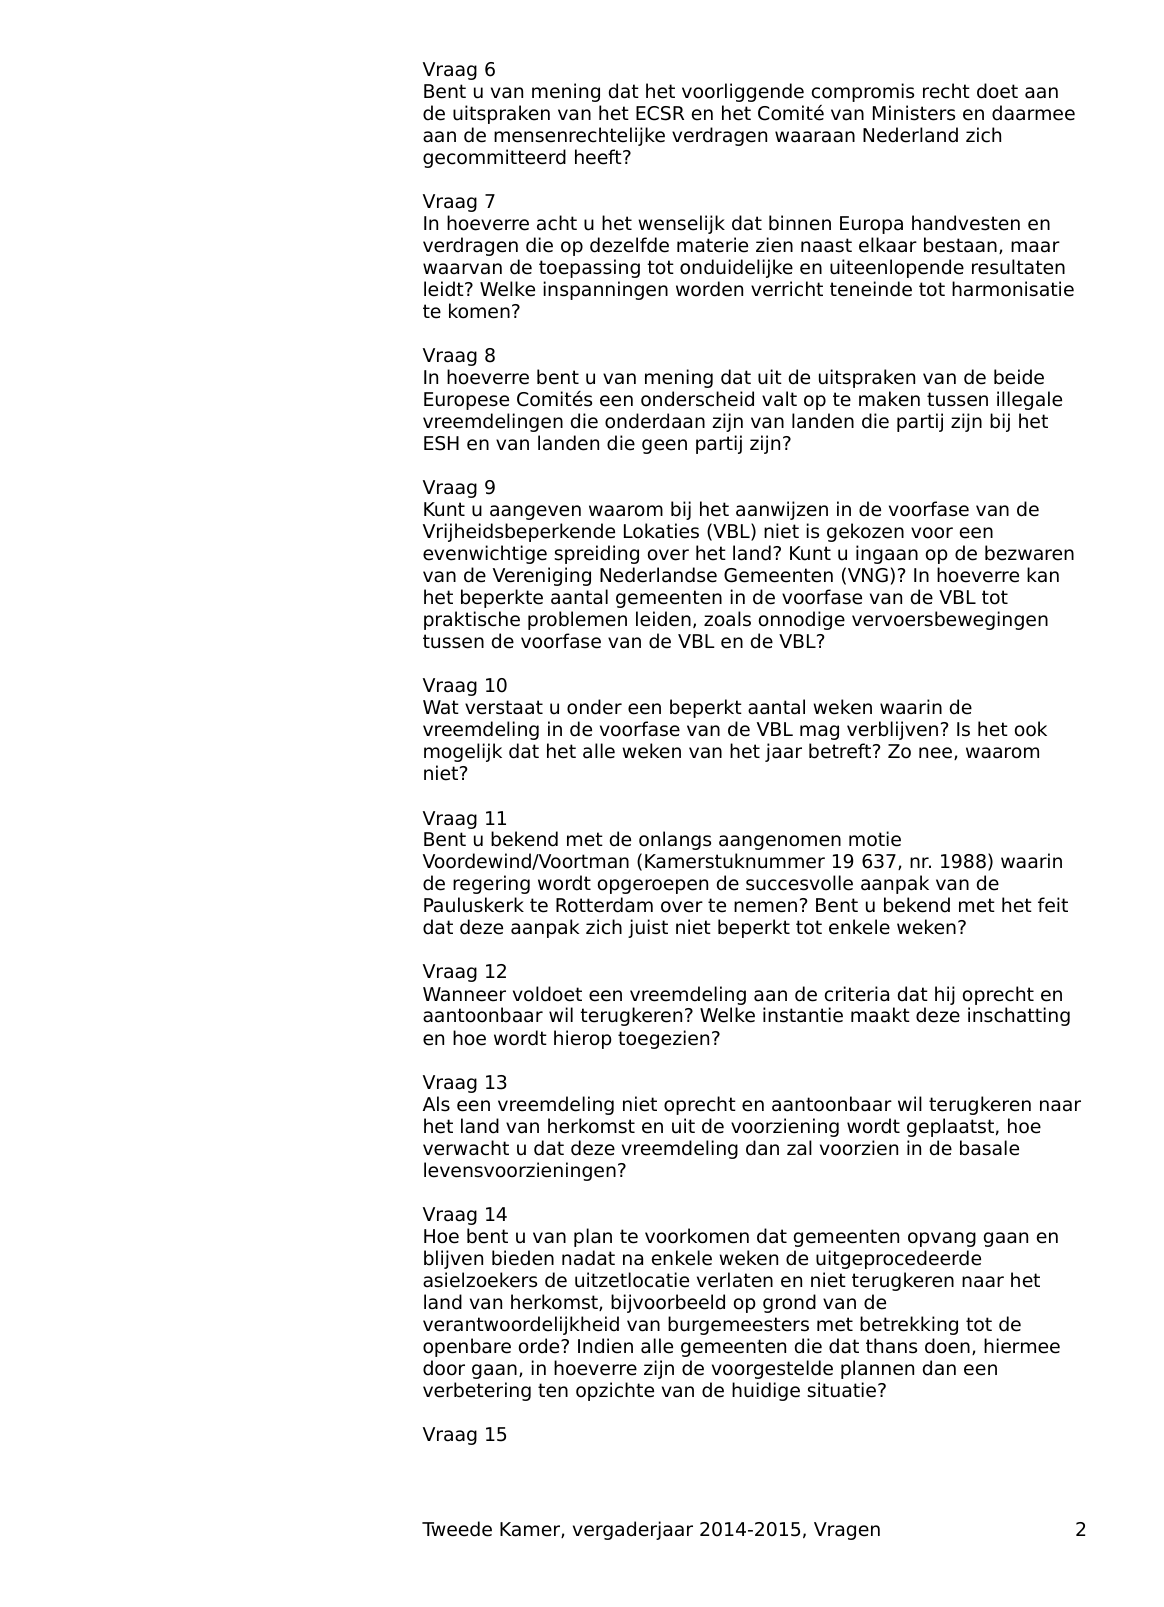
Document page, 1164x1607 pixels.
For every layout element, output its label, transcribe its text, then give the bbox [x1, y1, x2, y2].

text Kunt u aangeven waarom bij het aanwijzen in de voorfase van de Vrijheidsbeperkende Lokaties (VBL) niet is gekozen voor een evenwichtige spreiding over het land? Kunt u ingaan op de bezwaren van de Vereniging Nederlandse Gemeenten (VNG)? In hoeverre kan het beperkte aantal gemeenten in de voorfase van de VBL tot praktische problemen leiden, zoals onnodige vervoersbewegingen tussen de voorfase van de VBL en de VBL? [422, 499, 1087, 653]
text Vraag 8 [422, 345, 1087, 367]
text Vraag 12 [422, 961, 1087, 983]
text Vraag 15 [422, 1424, 1087, 1446]
text Vraag 14 [422, 1204, 1087, 1226]
text Vraag 13 [422, 1072, 1087, 1093]
text Vraag 9 [422, 477, 1087, 499]
text Wanneer voldoet een vreemdeling aan de criteria dat hij oprecht en aantoonbaar wil terugkeren? Welke instantie maakt deze inschatting en hoe wordt hierop toegezien? [422, 983, 1087, 1049]
text Wat verstaat u onder een beperkt aantal weken waarin de vreemdeling in de voorfase van de VBL mag verblijven? Is het ook mogelijk dat het alle weken van het jaar betreft? Zo nee, waarom niet? [422, 697, 1087, 785]
text Bent u bekend met de onlangs aangenomen motie Voordewind/Voortman (Kamerstuknummer 19 637, nr. 1988) waarin de regering wordt opgeroepen de succesvolle aanpak van de Pauluskerk te Rotterdam over te nemen? Bent u bekend met het feit dat deze aanpak zich juist niet beperkt tot enkele weken? [422, 829, 1087, 939]
text Vraag 11 [422, 807, 1087, 829]
text Als een vreemdeling niet oprecht en aantoonbaar wil terugkeren naar het land van herkomst en uit de voorziening wordt geplaatst, hoe verwacht u dat deze vreemdeling dan zal voorzien in de basale levensvoorzieningen? [422, 1093, 1087, 1181]
text Vraag 7 [422, 191, 1087, 213]
text Vraag 10 [422, 675, 1087, 697]
text In hoeverre acht u het wenselijk dat binnen Europa handvesten en verdragen die op dezelfde materie zien naast elkaar bestaan, maar waarvan de toepassing tot onduidelijke en uiteenlopende resultaten leidt? Welke inspanningen worden verricht teneinde tot harmonisatie te komen? [422, 213, 1087, 323]
text In hoeverre bent u van mening dat uit de uitspraken van de beide Europese Comités een onderscheid valt op te maken tussen illegale vreemdelingen die onderdaan zijn van landen die partij zijn bij het ESH en van landen die geen partij zijn? [422, 367, 1087, 455]
text Hoe bent u van plan te voorkomen dat gemeenten opvang gaan en blijven bieden nadat na enkele weken de uitgeprocedeerde asielzoekers de uitzetlocatie verlaten en niet terugkeren naar het land van herkomst, bijvoorbeeld op grond van de verantwoordelijkheid van burgemeesters met betrekking tot de openbare orde? Indien alle gemeenten die dat thans doen, hiermee door gaan, in hoeverre zijn de voorgestelde plannen dan een verbetering ten opzichte van de huidige situatie? [422, 1226, 1087, 1401]
text Bent u van mening dat het voorliggende compromis recht doet aan de uitspraken van het ECSR en het Comité van Ministers en daarmee aan de mensenrechtelijke verdragen waaraan Nederland zich gecommitteerd heeft? [422, 81, 1087, 169]
text Vraag 6 [422, 59, 1087, 81]
